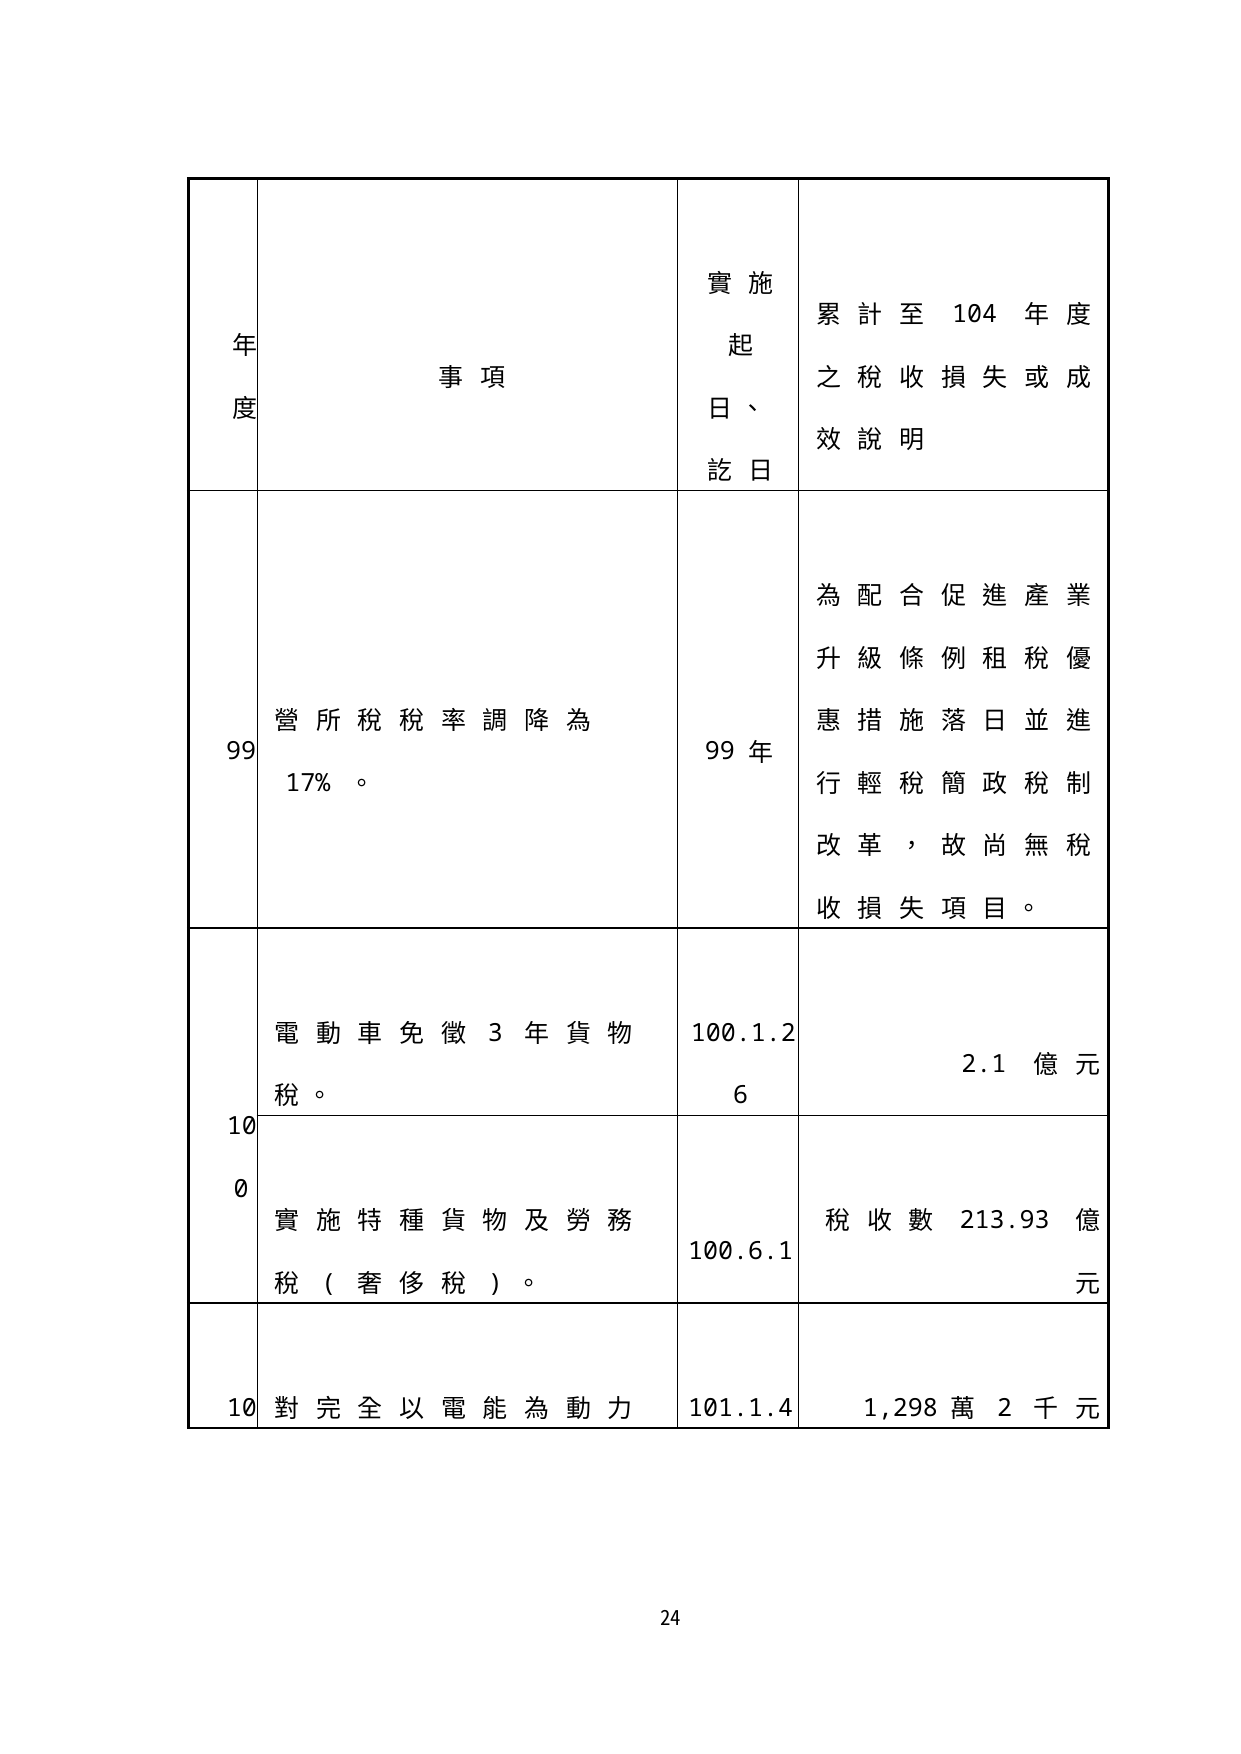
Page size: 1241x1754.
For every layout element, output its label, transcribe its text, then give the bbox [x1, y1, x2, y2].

table_header 累計至104年度之稅收損失或成效說明 [799, 180, 1107, 490]
table_cell 電動車免徵3年貨物稅。 [258, 929, 677, 1115]
table_header 年度 [190, 180, 257, 490]
table_cell 100 [190, 929, 257, 1302]
table_cell 營所稅稅率調降為17%。 [258, 491, 677, 927]
table_cell 99 [190, 491, 257, 927]
table_cell 99年 [678, 491, 798, 927]
table_cell 100.6.1 [678, 1116, 798, 1302]
table_cell 100.1.26 [678, 929, 798, 1115]
table_cell 10 [190, 1304, 257, 1427]
table_cell 為配合促進產業升級條例租稅優惠措施落日並進行輕稅簡政稅制改革，故尚無稅收損失項目。 [799, 491, 1107, 927]
table_cell 實施特種貨物及勞務稅(奢侈稅)。 [258, 1116, 677, 1302]
table_cell 2.1億元 [799, 929, 1107, 1115]
table_cell 對完全以電能為動力 [258, 1304, 677, 1427]
table_header 事項 [258, 180, 677, 490]
table_cell 1,298萬2千元 [799, 1304, 1107, 1427]
table_cell 稅收數213.93億元 [799, 1116, 1107, 1302]
table_header 實施起日、訖日 [678, 180, 798, 490]
table_cell 101.1.4 [678, 1304, 798, 1427]
